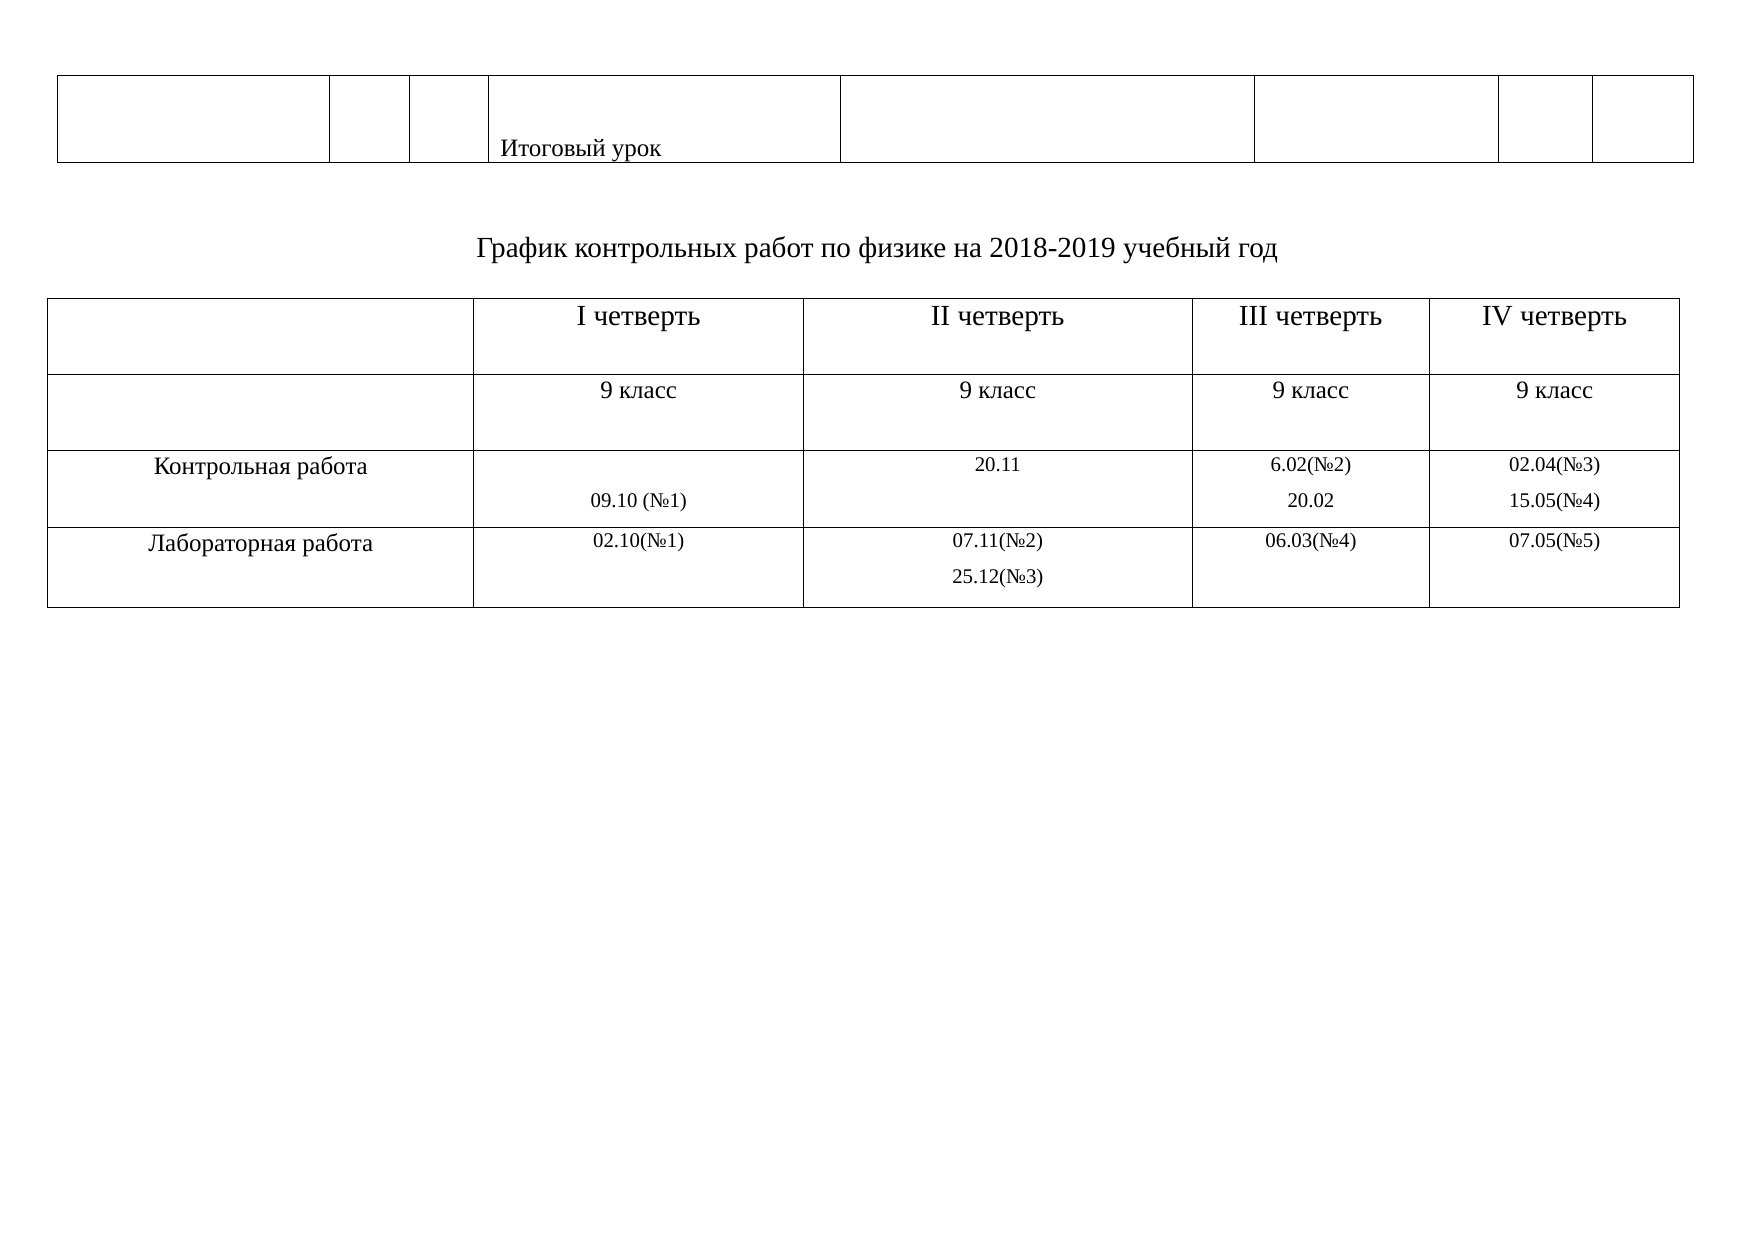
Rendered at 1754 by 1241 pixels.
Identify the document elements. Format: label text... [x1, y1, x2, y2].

table_cell 9 класс [474, 375, 803, 450]
table_cell Контрольная работа [48, 451, 473, 527]
table_cell [58, 76, 329, 162]
table_header I четверть [474, 299, 803, 374]
table_cell 09.10 (№1) [474, 451, 803, 527]
table_cell 02.04(№3) 15.05(№4) [1430, 451, 1679, 527]
table_cell [48, 375, 473, 450]
table_cell Лабораторная работа [48, 528, 473, 607]
table_cell [1255, 76, 1498, 162]
table_header II четверть [804, 299, 1192, 374]
table_cell 6.02(№2) 20.02 [1193, 451, 1429, 527]
table_cell 9 класс [1193, 375, 1429, 450]
text График контрольных работ по физике на 2018-2019 учебный год [59, 230, 1695, 264]
table_header IV четверть [1430, 299, 1679, 374]
table_cell [330, 76, 409, 162]
table_cell [1593, 76, 1693, 162]
table_cell 07.05(№5) [1430, 528, 1679, 607]
table_cell 9 класс [1430, 375, 1679, 450]
table_cell 06.03(№4) [1193, 528, 1429, 607]
table_header [48, 299, 473, 374]
table_cell 9 класс [804, 375, 1192, 450]
table_cell 02.10(№1) [474, 528, 803, 607]
table_cell Итоговый урок [489, 76, 840, 162]
table_header III четверть [1193, 299, 1429, 374]
table_cell 07.11(№2) 25.12(№3) [804, 528, 1192, 607]
table_cell 20.11 [804, 451, 1192, 527]
